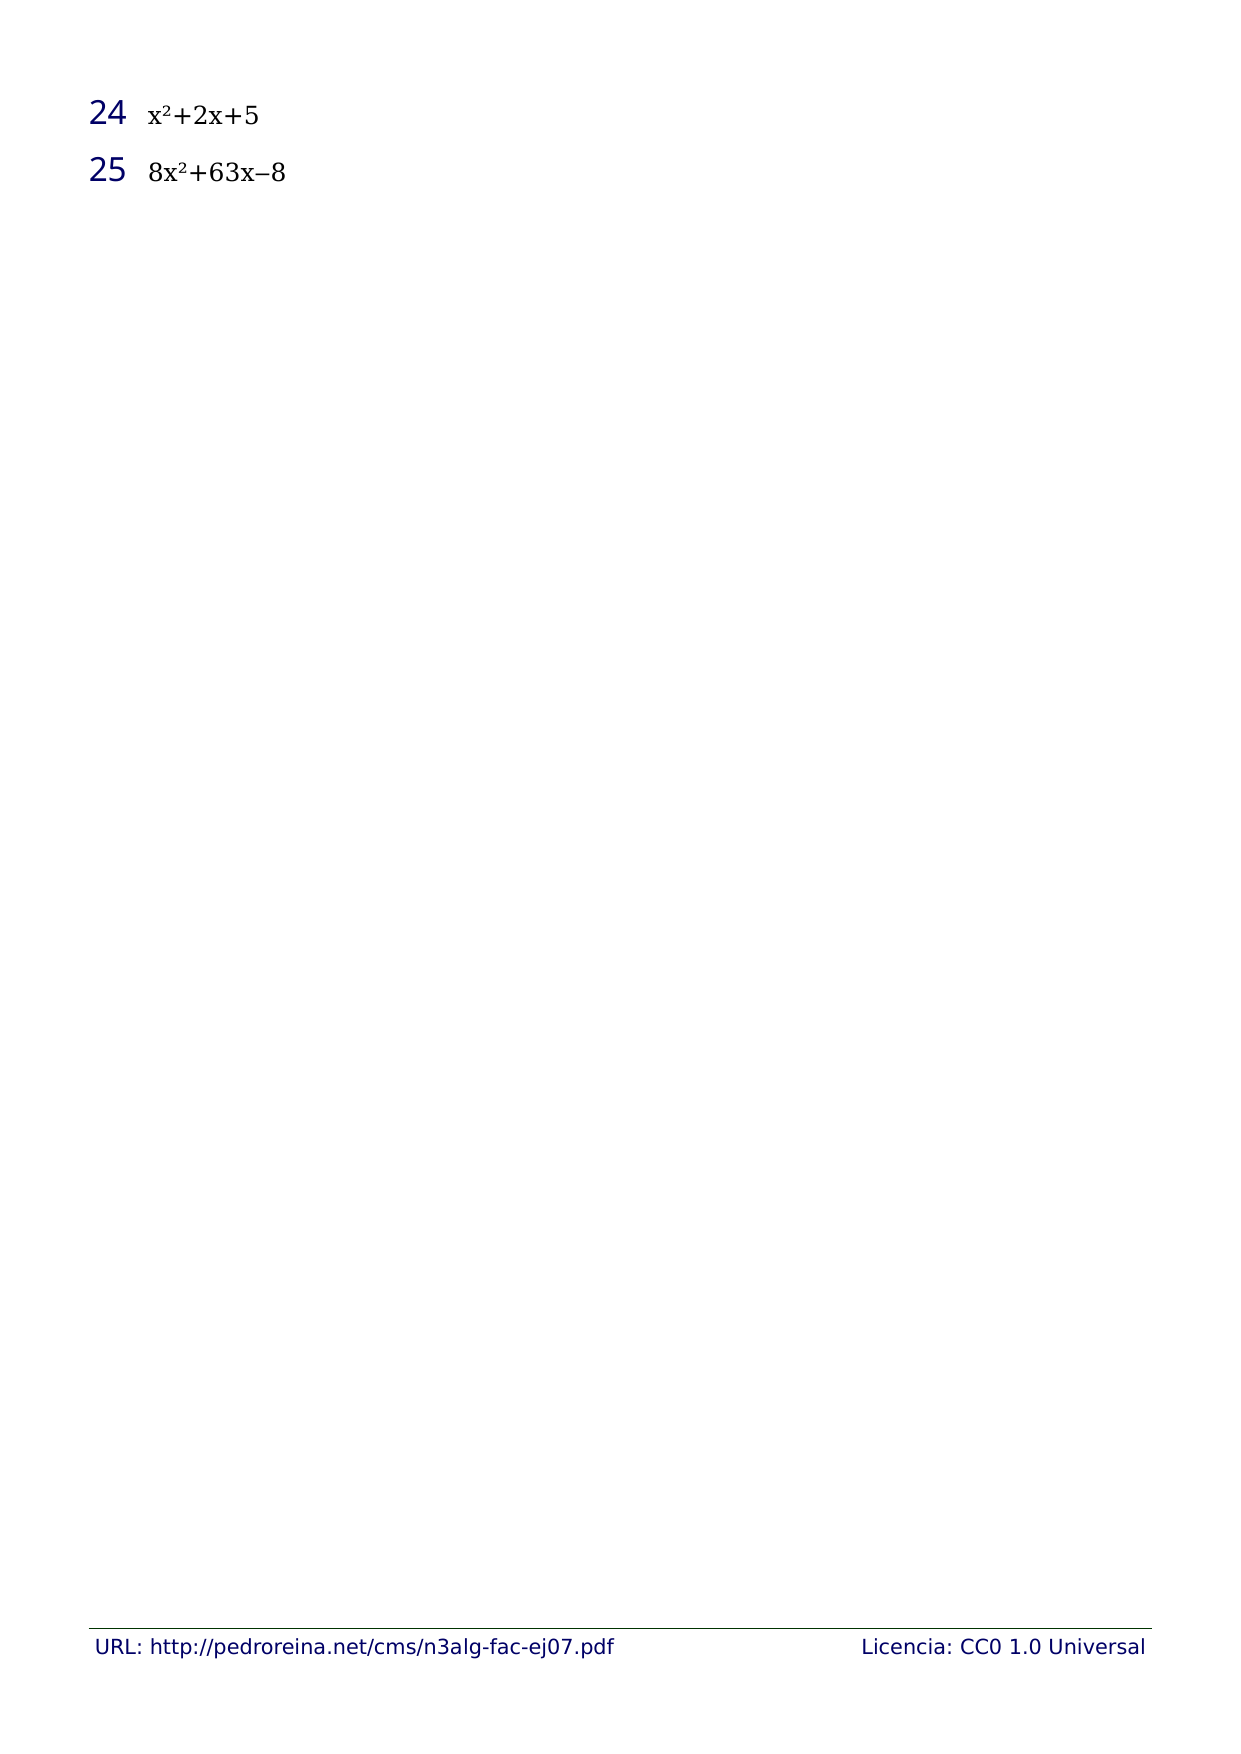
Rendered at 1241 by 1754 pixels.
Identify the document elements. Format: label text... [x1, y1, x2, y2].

list x²+2x+5 [88, 88, 1152, 134]
list 8x²+63x‒8 [88, 146, 1152, 191]
